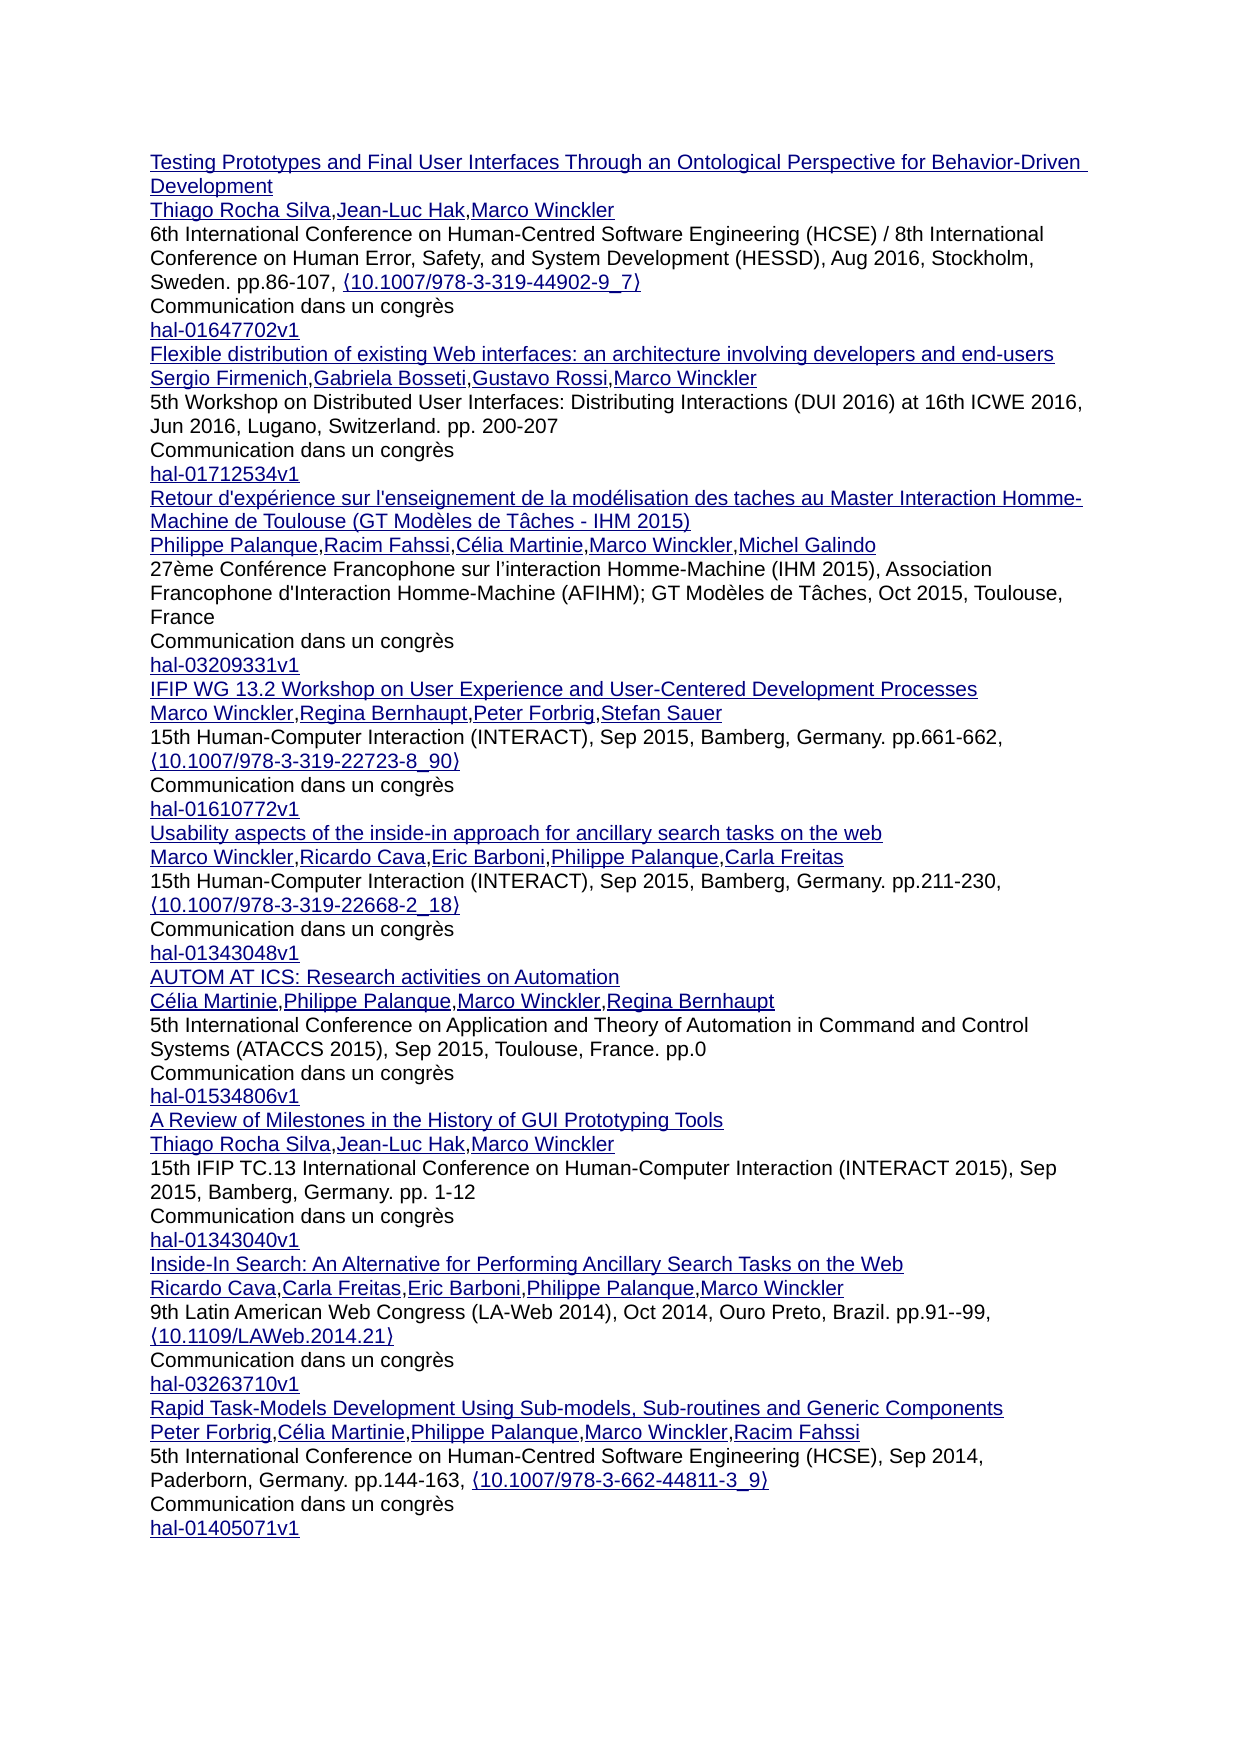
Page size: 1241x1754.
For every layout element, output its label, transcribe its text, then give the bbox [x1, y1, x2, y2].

table_cell Retour d'expérience sur l'enseignement de la modélisation des taches au Master Interaction Homme-Machine de Toulouse (GT Modèles de Tâches - IHM 2015) Philippe Palanque,Racim Fahssi,Célia Martinie,Marco Winckler,Michel Galindo 27ème Conférence Francophone sur l’interaction Homme-Machine (IHM 2015), Association Francophone d'Interaction Homme-Machine (AFIHM); GT Modèles de Tâches, Oct 2015, Toulouse, France Communication dans un congrès hal-03209331v1 [150, 485, 1090, 677]
table_cell IFIP WG 13.2 Workshop on User Experience and User-Centered Development Processes Marco Winckler,Regina Bernhaupt,Peter Forbrig,Stefan Sauer 15th Human-Computer Interaction (INTERACT), Sep 2015, Bamberg, Germany. pp.661-662, ⟨10.1007/978-3-319-22723-8_90⟩ Communication dans un congrès hal-01610772v1 [150, 677, 1090, 821]
table_cell A Review of Milestones in the History of GUI Prototyping Tools Thiago Rocha Silva,Jean-Luc Hak,Marco Winckler 15th IFIP TC.13 International Conference on Human-Computer Interaction (INTERACT 2015), Sep 2015, Bamberg, Germany. pp. 1-12 Communication dans un congrès hal-01343040v1 [150, 1108, 1090, 1252]
table_cell Flexible distribution of existing Web interfaces: an architecture involving developers and end-users Sergio Firmenich,Gabriela Bosseti,Gustavo Rossi,Marco Winckler 5th Workshop on Distributed User Interfaces: Distributing Interactions (DUI 2016) at 16th ICWE 2016, Jun 2016, Lugano, Switzerland. pp. 200-207 Communication dans un congrès hal-01712534v1 [150, 342, 1090, 485]
table_cell Testing Prototypes and Final User Interfaces Through an Ontological Perspective for Behavior-Driven Development Thiago Rocha Silva,Jean-Luc Hak,Marco Winckler 6th International Conference on Human-Centred Software Engineering (HCSE) / 8th International Conference on Human Error, Safety, and System Development (HESSD), Aug 2016, Stockholm, Sweden. pp.86-107, ⟨10.1007/978-3-319-44902-9_7⟩ Communication dans un congrès hal-01647702v1 [150, 150, 1090, 342]
table_cell Rapid Task-Models Development Using Sub-models, Sub-routines and Generic Components Peter Forbrig,Célia Martinie,Philippe Palanque,Marco Winckler,Racim Fahssi 5th International Conference on Human-Centred Software Engineering (HCSE), Sep 2014, Paderborn, Germany. pp.144-163, ⟨10.1007/978-3-662-44811-3_9⟩ Communication dans un congrès hal-01405071v1 [150, 1396, 1090, 1539]
table_cell Inside-In Search: An Alternative for Performing Ancillary Search Tasks on the Web Ricardo Cava,Carla Freitas,Eric Barboni,Philippe Palanque,Marco Winckler 9th Latin American Web Congress (LA-Web 2014), Oct 2014, Ouro Preto, Brazil. pp.91--99, ⟨10.1109/LAWeb.2014.21⟩ Communication dans un congrès hal-03263710v1 [150, 1252, 1090, 1396]
table_cell Usability aspects of the inside-in approach for ancillary search tasks on the web Marco Winckler,Ricardo Cava,Eric Barboni,Philippe Palanque,Carla Freitas 15th Human-Computer Interaction (INTERACT), Sep 2015, Bamberg, Germany. pp.211-230, ⟨10.1007/978-3-319-22668-2_18⟩ Communication dans un congrès hal-01343048v1 [150, 821, 1090, 964]
table_cell AUTOM AT ICS: Research activities on Automation Célia Martinie,Philippe Palanque,Marco Winckler,Regina Bernhaupt 5th International Conference on Application and Theory of Automation in Command and Control Systems (ATACCS 2015), Sep 2015, Toulouse, France. pp.0 Communication dans un congrès hal-01534806v1 [150, 965, 1090, 1108]
